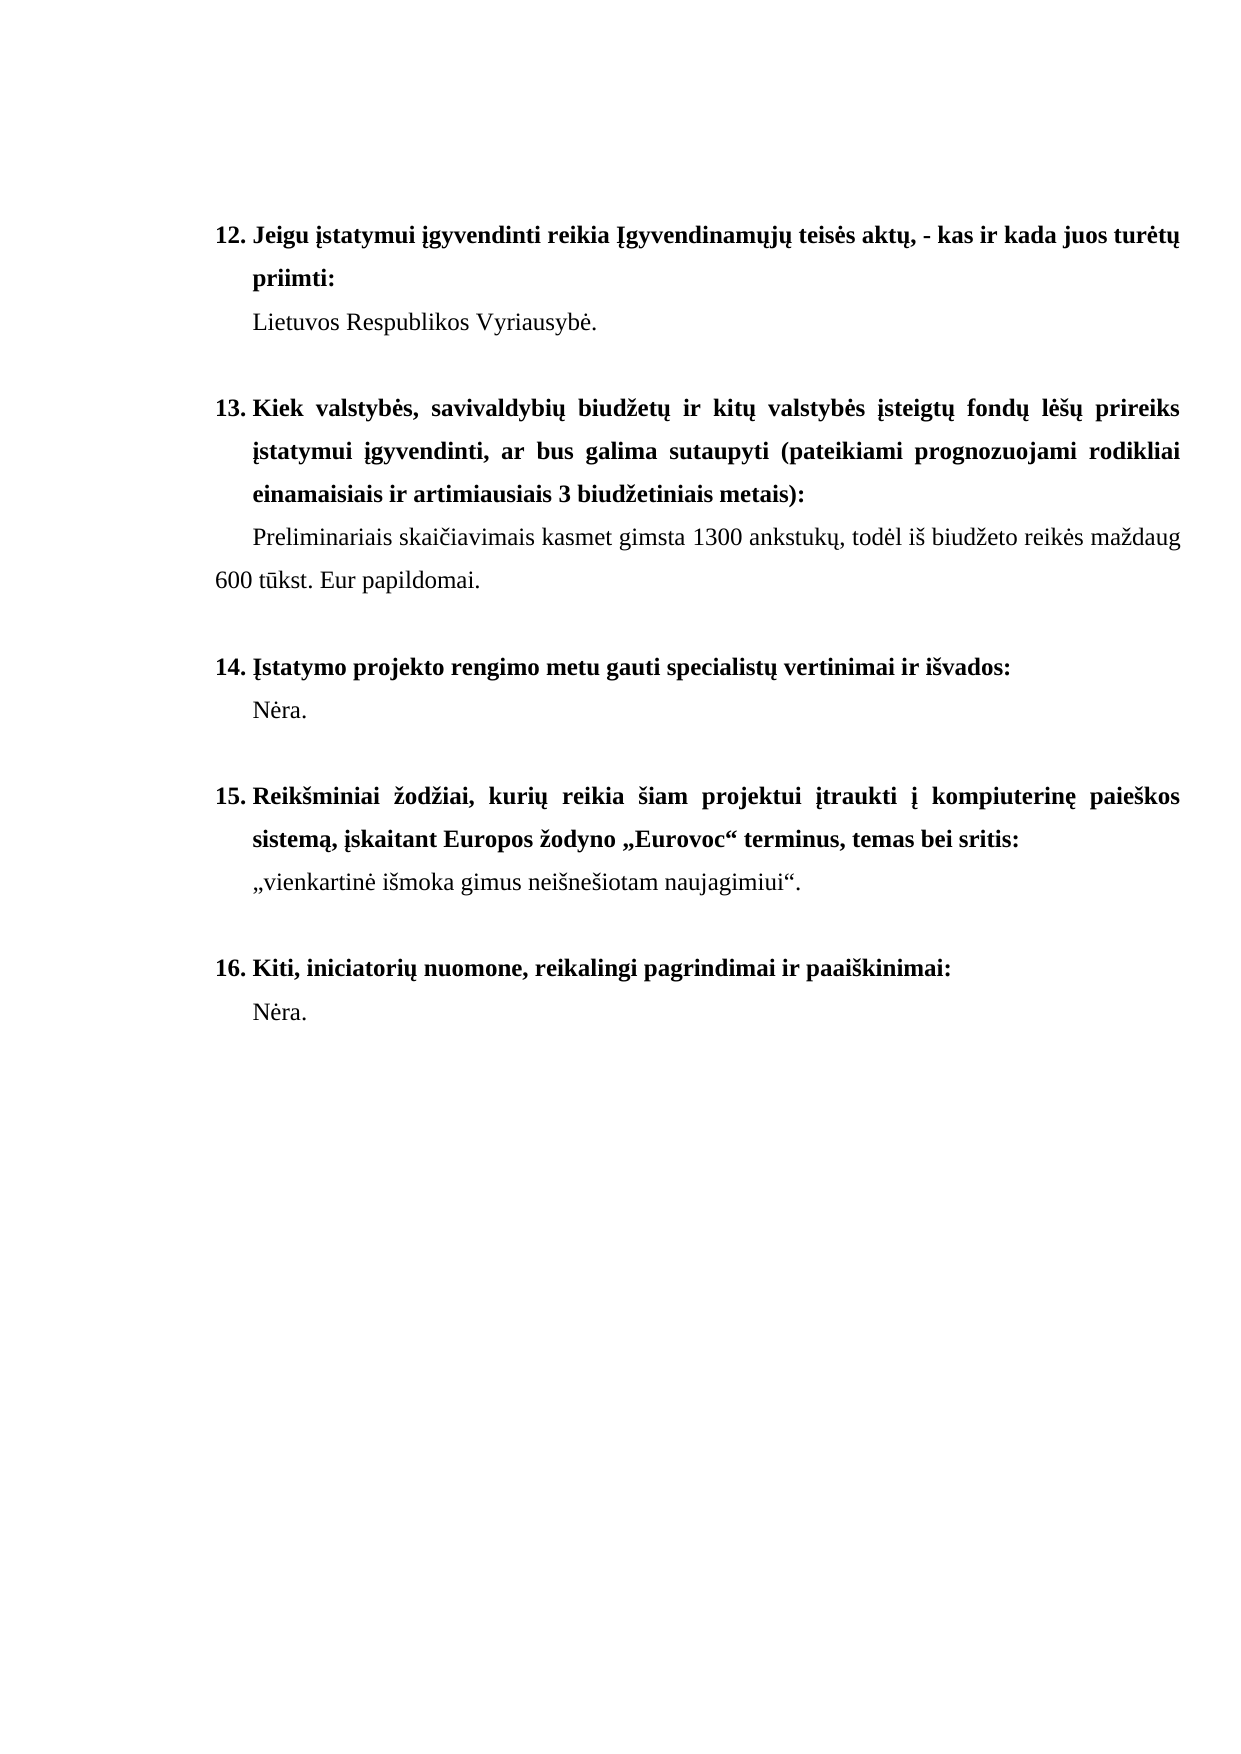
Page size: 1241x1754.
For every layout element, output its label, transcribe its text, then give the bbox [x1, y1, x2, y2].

text Preliminariais skaičiavimais kasmet gimsta 1300 ankstukų, todėl iš biudžeto reikės maždaug 600 tūkst. Eur papildomai. [215, 522, 1181, 594]
list Reikšminiai žodžiai, kurių reikia šiam projektui įtraukti į kompiuterinę paieškos sistemą, įskaitant Europos žodyno „Eurovoc“ terminus, temas bei sritis: [215, 781, 1181, 853]
list Įstatymo projekto rengimo metu gauti specialistų vertinimai ir išvados: [215, 652, 1181, 680]
text Nėra. [252, 997, 1181, 1025]
text Nėra. [252, 695, 1181, 723]
list Kiti, iniciatorių nuomone, reikalingi pagrindimai ir paaiškinimai: [215, 953, 1181, 982]
text Lietuvos Respublikos Vyriausybė. [252, 307, 1181, 335]
list Jeigu įstatymui įgyvendinti reikia Įgyvendinamųjų teisės aktų, - kas ir kada juos turėtų priimti: [215, 220, 1181, 292]
text „vienkartinė išmoka gimus neišnešiotam naujagimiui“. [252, 867, 1181, 896]
list Kiek valstybės, savivaldybių biudžetų ir kitų valstybės įsteigtų fondų lėšų prireiks įstatymui įgyvendinti, ar bus galima sutaupyti (pateikiami prognozuojami rodikliai einamaisiais ir artimiausiais 3 biudžetiniais metais): [215, 393, 1181, 508]
